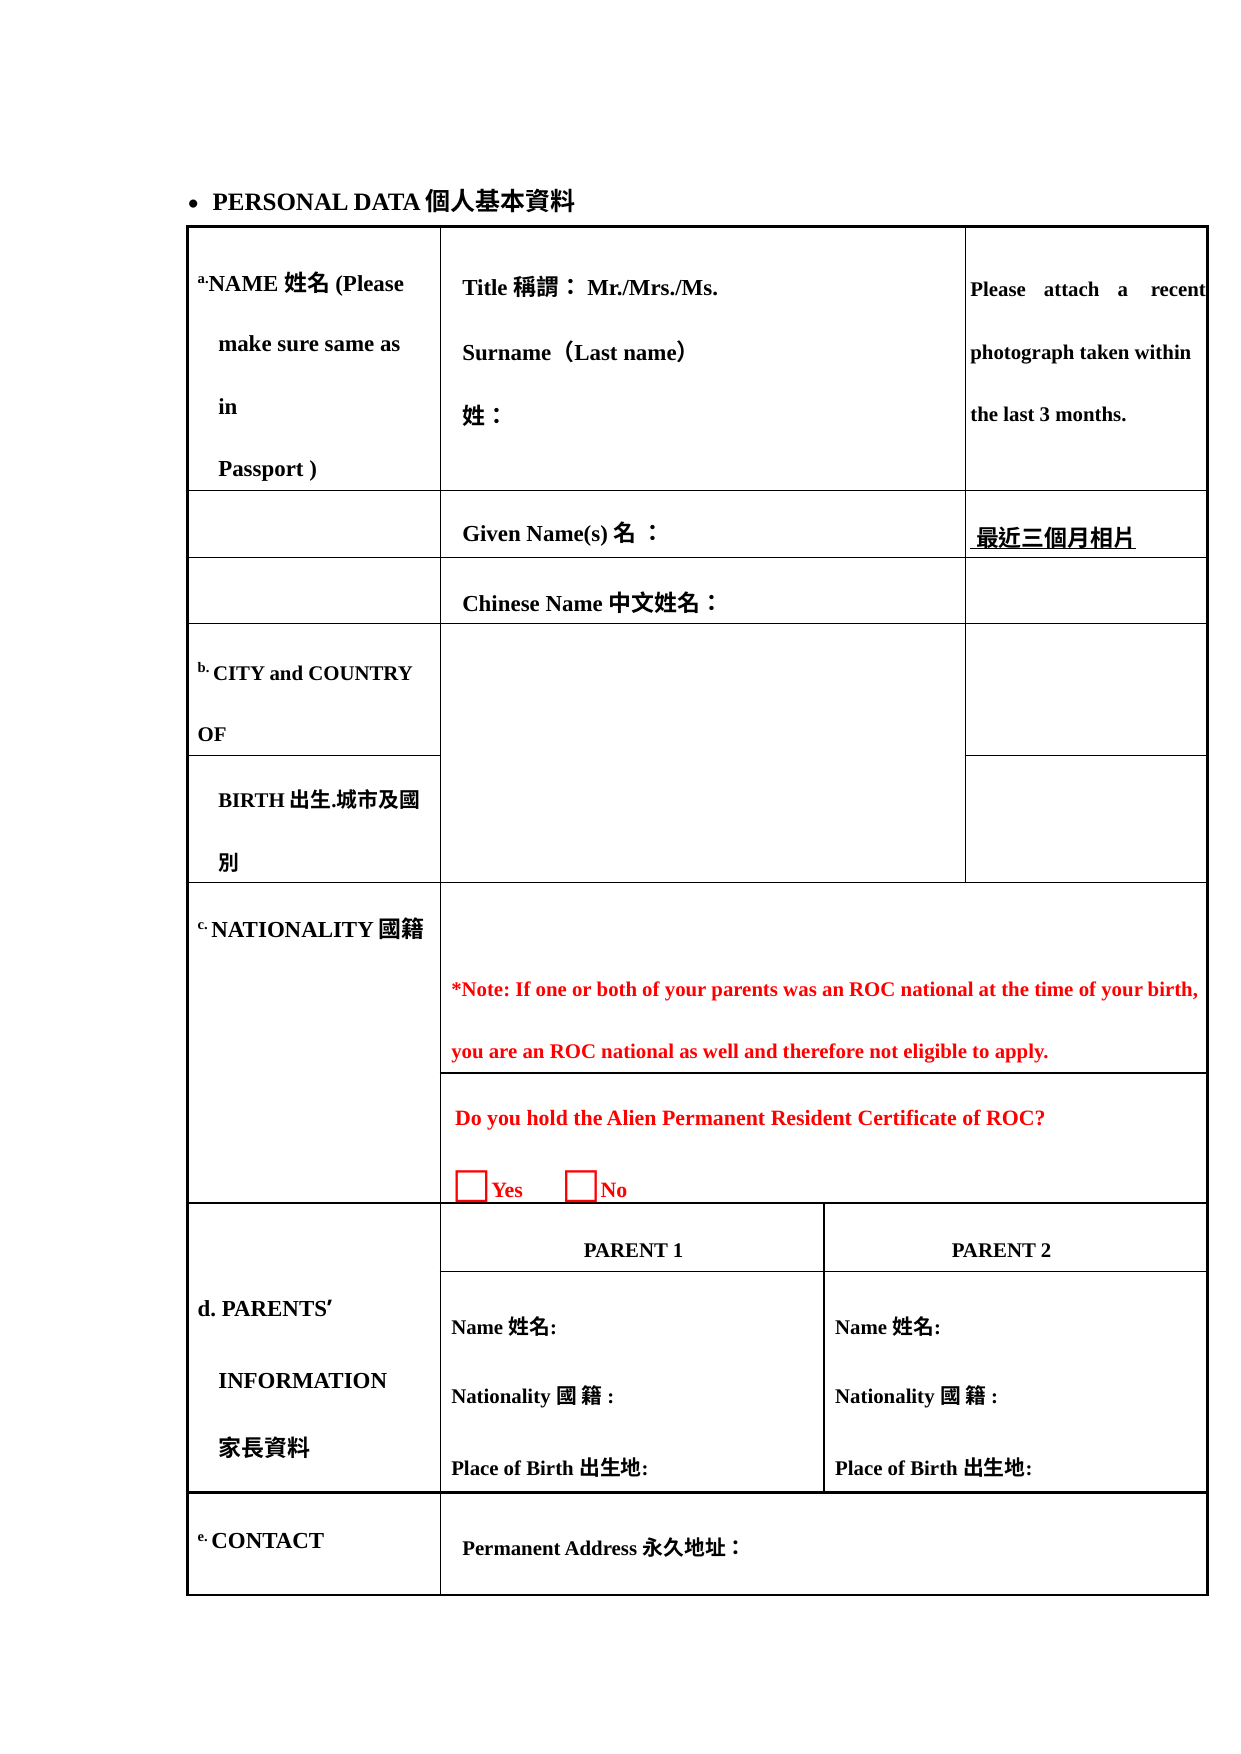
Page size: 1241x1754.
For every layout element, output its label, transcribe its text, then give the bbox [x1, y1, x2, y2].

table_cell [966, 558, 1206, 622]
table_header Please attach a recent photograph taken within the last 3 months. [966, 228, 1206, 489]
list PERSONAL DATA 個人基本資料 [187, 158, 1053, 221]
table_cell [966, 624, 1206, 755]
table_cell Name 姓名: Nationality 國 籍 : Place of Birth 出生地: [441, 1272, 823, 1491]
table_header Title 稱謂： Mr./Mrs./Ms. Surname（Last name）姓： [441, 228, 965, 489]
table_cell *Note: If one or both of your parents was an ROC national at the time of your birth, you are an ROC national as well and therefore not eligible to apply. [441, 883, 1206, 1072]
table_cell 最近三個月相片 [966, 491, 1206, 557]
table_cell d. PARENTS’ INFORMATION 家長資料 [189, 1204, 440, 1491]
table_cell b. CITY and COUNTRY OF [189, 624, 440, 755]
table_cell [966, 756, 1206, 882]
table_cell [441, 624, 965, 882]
table_cell Given Name(s) 名 ： [441, 491, 965, 557]
table_header a.NAME 姓名 (Please make sure same as in Passport ) [189, 228, 440, 489]
table_cell e. CONTACT [189, 1494, 440, 1594]
table_cell c. NATIONALITY 國籍 [189, 883, 440, 1202]
table_cell BIRTH 出生.城市及國別 [189, 756, 440, 882]
table_cell [189, 491, 440, 557]
table_cell Chinese Name 中文姓名： [441, 558, 965, 622]
table_cell PARENT 2 [825, 1204, 1206, 1271]
table_cell Permanent Address 永久地址： [441, 1494, 1206, 1594]
table_cell Name 姓名: Nationality 國 籍 : Place of Birth 出生地: [825, 1272, 1206, 1491]
table_cell [189, 558, 440, 622]
table_cell Do you hold the Alien Permanent Resident Certificate of ROC? □Yes □No [441, 1074, 1206, 1202]
table_cell PARENT 1 [441, 1204, 823, 1271]
